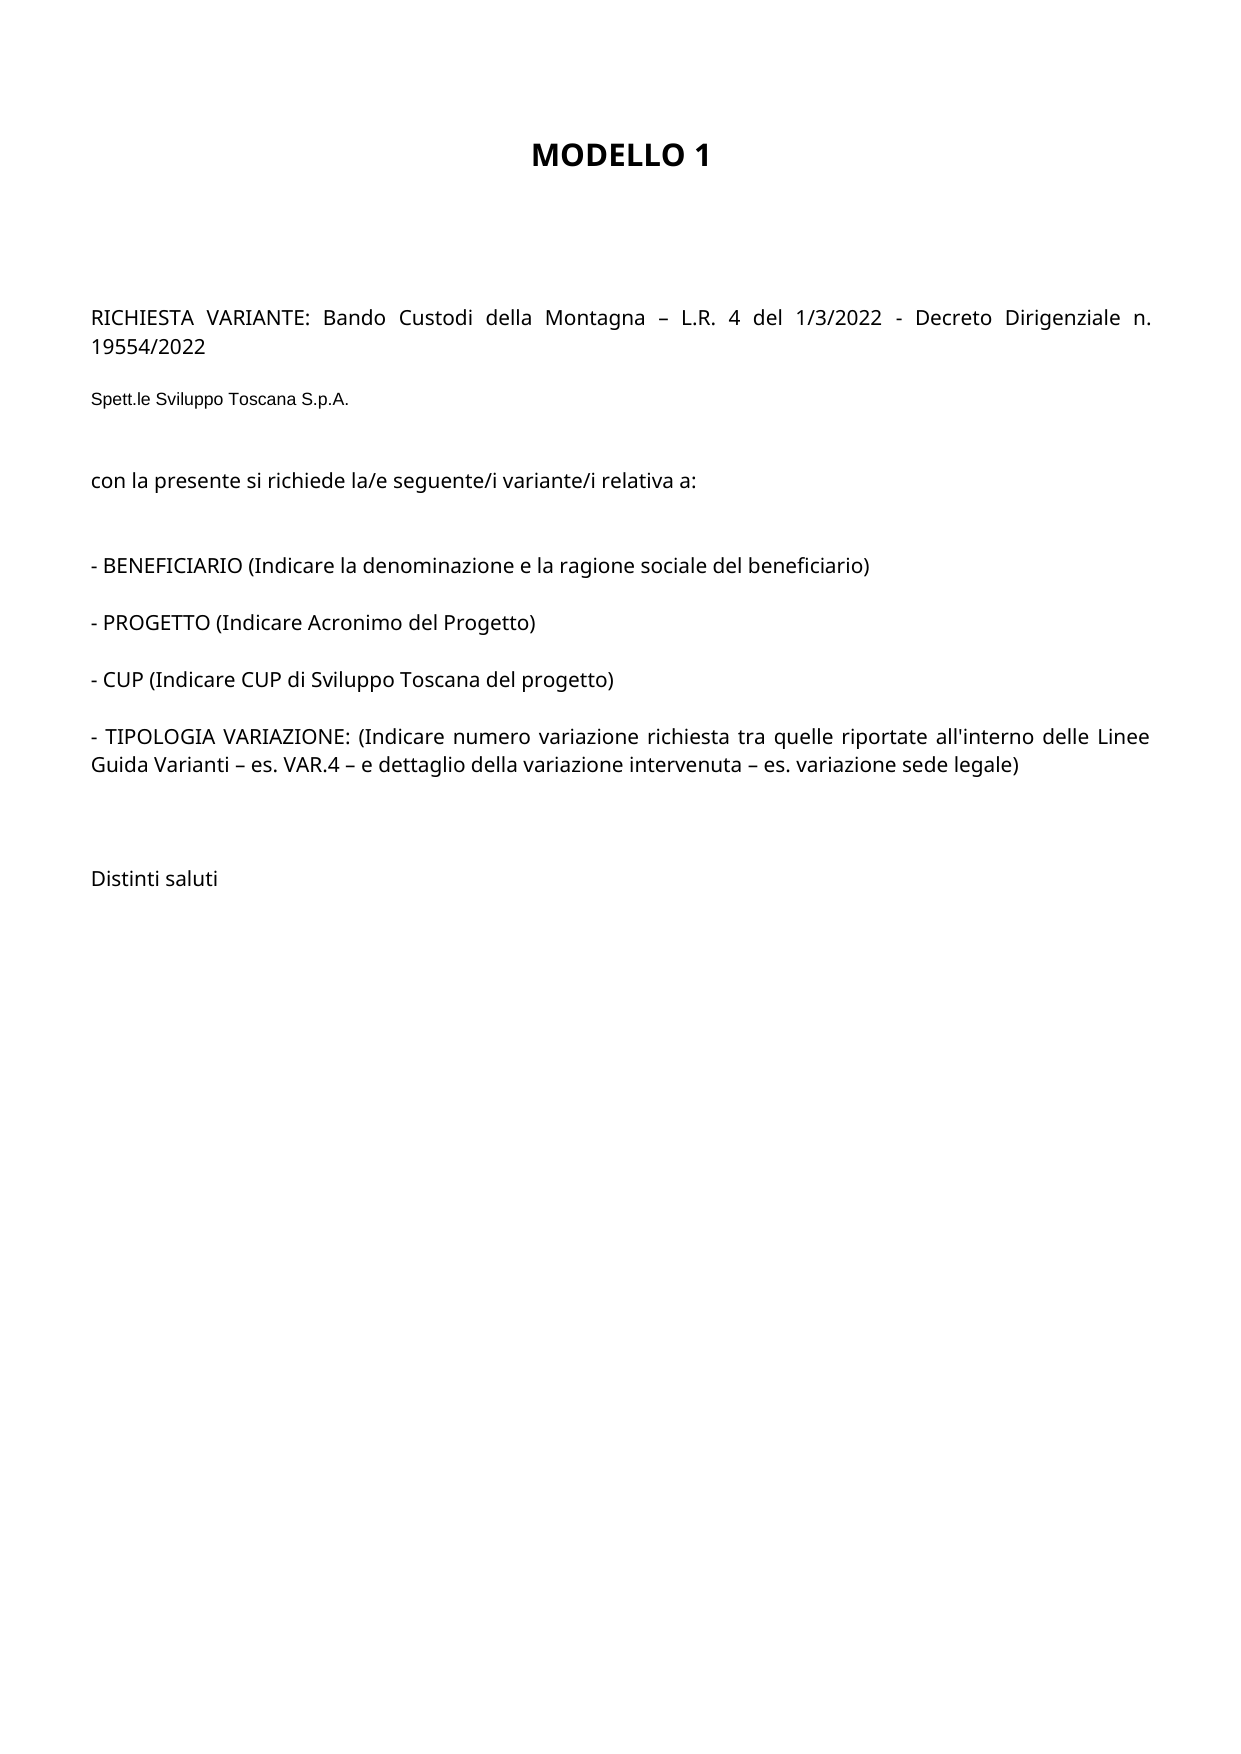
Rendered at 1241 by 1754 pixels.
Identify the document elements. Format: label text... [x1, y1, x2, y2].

text - CUP (Indicare CUP di Sviluppo Toscana del progetto) [91, 665, 1152, 693]
text MODELLO 1 [91, 133, 1152, 176]
text - TIPOLOGIA VARIAZIONE: (Indicare numero variazione richiesta tra quelle riportate all'interno delle Linee Guida Varianti – es. VAR.4 – e dettaglio della variazione intervenuta – es. variazione sede legale) [91, 722, 1152, 779]
text Distinti saluti [91, 864, 1152, 892]
text - BENEFICIARIO (Indicare la denominazione e la ragione sociale del beneficiario) [91, 551, 1152, 580]
text con la presente si richiede la/e seguente/i variante/i relativa a: [91, 466, 1152, 494]
text RICHIESTA VARIANTE: Bando Custodi della Montagna – L.R. 4 del 1/3/2022 - Decreto Dirigenziale n. 19554/2022 [91, 303, 1152, 360]
text - PROGETTO (Indicare Acronimo del Progetto) [91, 608, 1152, 637]
